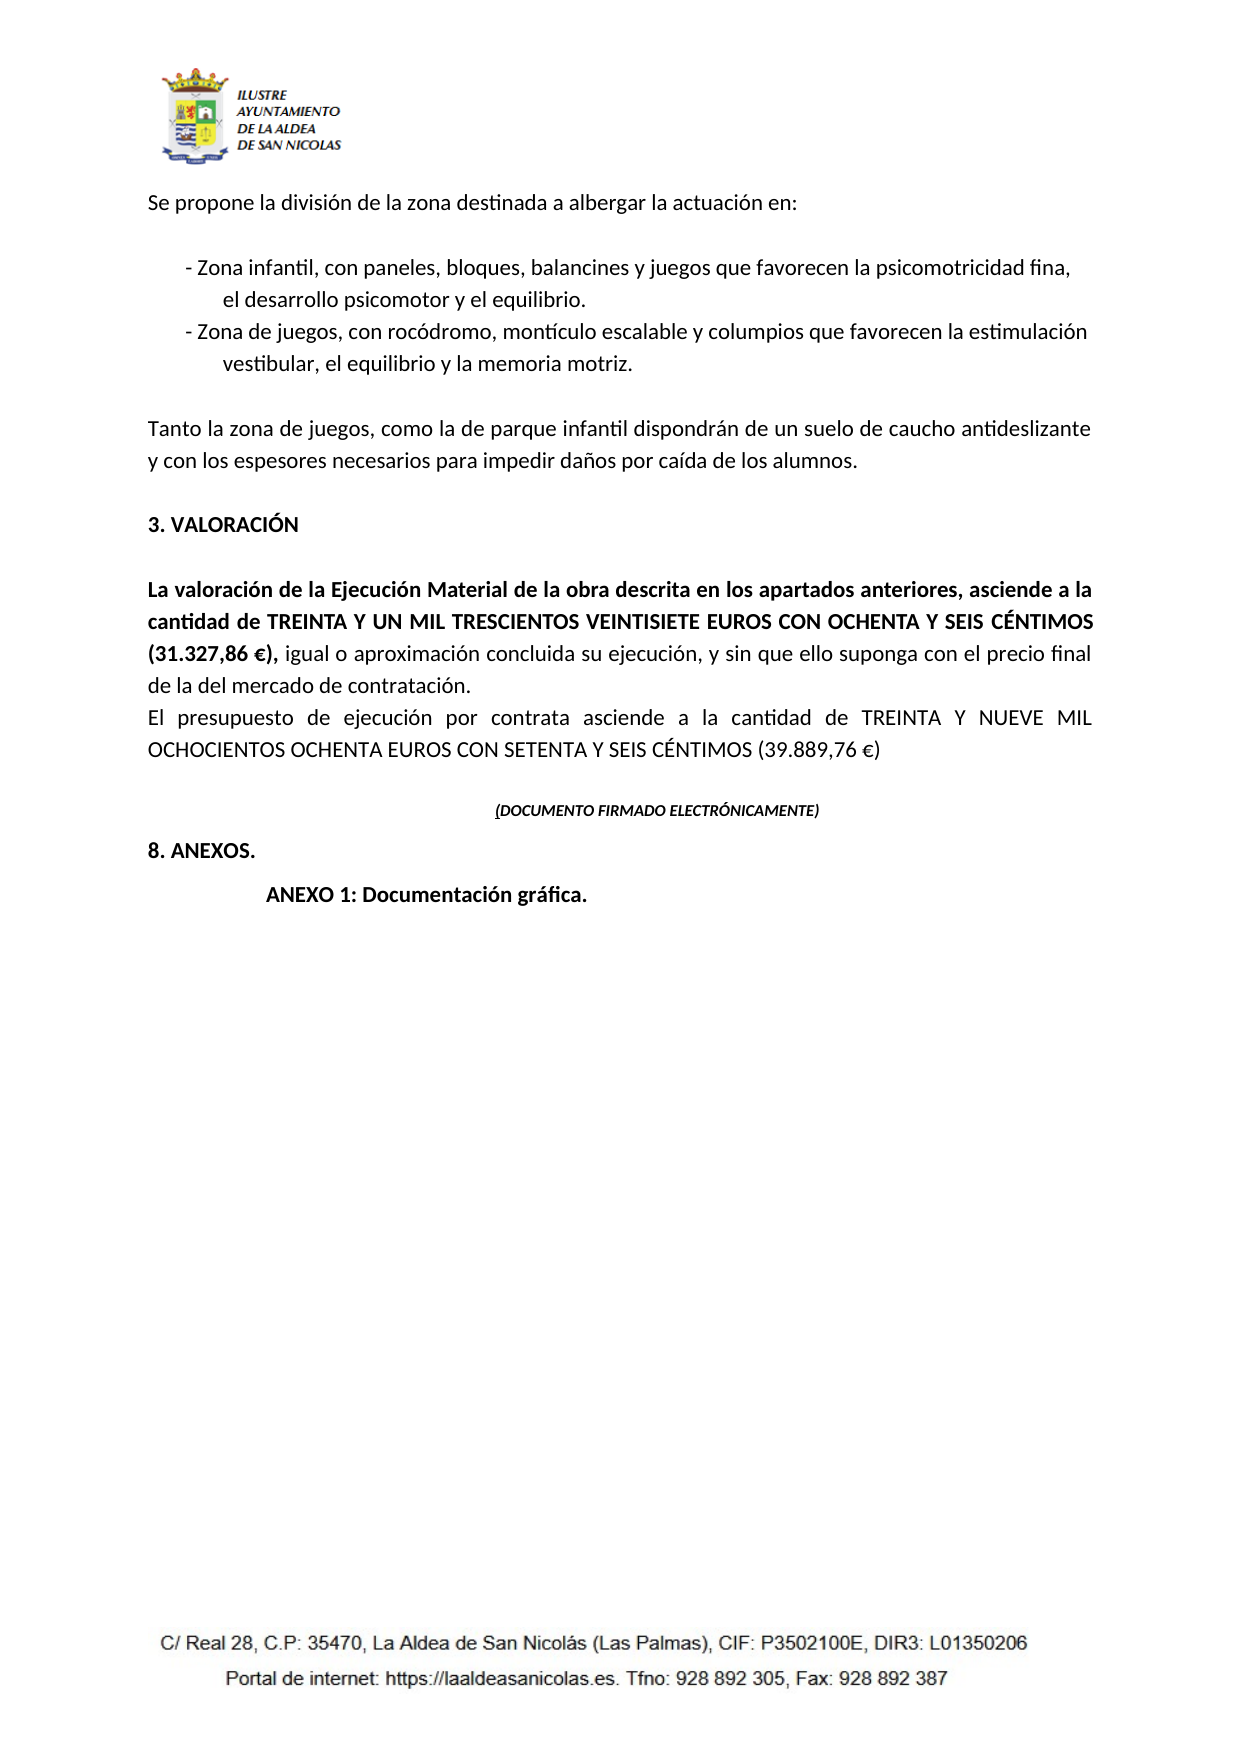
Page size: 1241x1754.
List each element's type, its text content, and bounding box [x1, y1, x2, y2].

text Tanto la zona de juegos, como la de parque infantil dispondrán de un suelo de caucho antideslizante y con los espesores necesarios para impedir daños por caída de los alumnos. [148, 414, 1093, 474]
picture [149, 1627, 1034, 1694]
text 8. ANEXOS. [148, 836, 1093, 864]
text ANEXO 1: Documentación gráfica. [148, 881, 1093, 908]
text La valoración de la Ejecución Material de la obra descrita en los apartados anteriores, asciende a la cantidad de TREINTA Y UN MIL TRESCIENTOS VEINTISIETE EUROS CON OCHENTA Y SEIS céntimos (31.327,86 €), igual o aproximación concluida su ejecución, y sin que ello suponga con el precio final de la del mercado de contratación. [148, 575, 1093, 699]
text Se propone la división de la zona destinada a albergar la actuación en: [148, 188, 1093, 216]
list - Zona de juegos, con rocódromo, montículo escalable y columpios que favorecen la estimulación vestibular, el equilibrio y la memoria motriz. [185, 317, 1093, 377]
text (DOCUMENTO FIRMADO ELECTRÓNICAMENTE) [148, 800, 1093, 820]
list - Zona infantil, con paneles, bloques, balancines y juegos que favorecen la psicomotricidad fina, el desarrollo psicomotor y el equilibrio. [185, 253, 1093, 313]
text El presupuesto de ejecución por contrata asciende a la cantidad de TREINTA Y NUEVE MIL OCHOCIENTOS OCHENTA EUROS CON SETENTA Y SEIS CÉNTIMOS (39.889,76 €) [148, 703, 1093, 764]
picture [148, 60, 357, 172]
text 3. VALORACIÓN [148, 510, 1093, 538]
